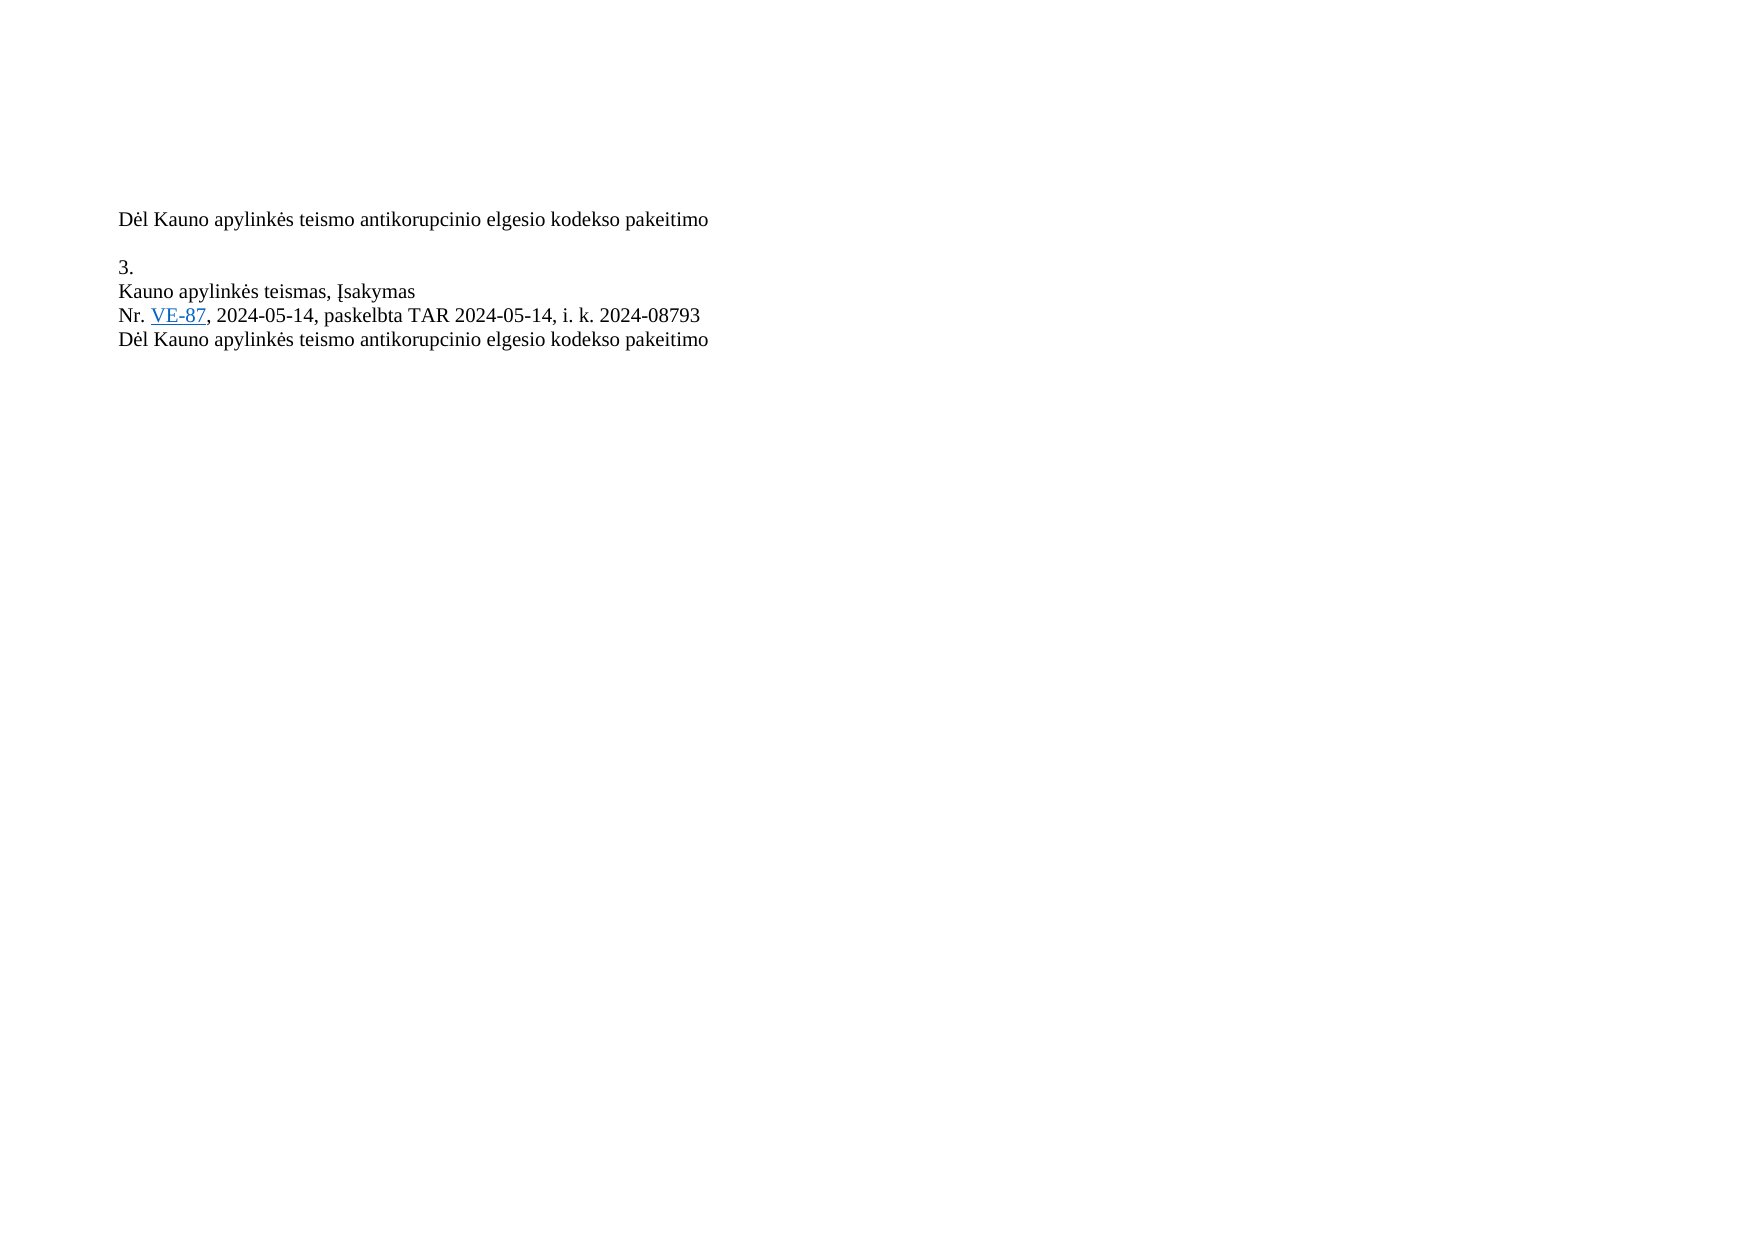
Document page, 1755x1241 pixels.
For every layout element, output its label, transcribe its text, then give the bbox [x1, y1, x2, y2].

text Kauno apylinkės teismas, Įsakymas [118, 279, 1636, 303]
text 3. [118, 255, 1636, 279]
text Nr. VE-87, 2024-05-14, paskelbta TAR 2024-05-14, i. k. 2024-08793 [118, 303, 1636, 327]
text Dėl Kauno apylinkės teismo antikorupcinio elgesio kodekso pakeitimo [118, 327, 1636, 351]
text Dėl Kauno apylinkės teismo antikorupcinio elgesio kodekso pakeitimo [118, 207, 1636, 231]
